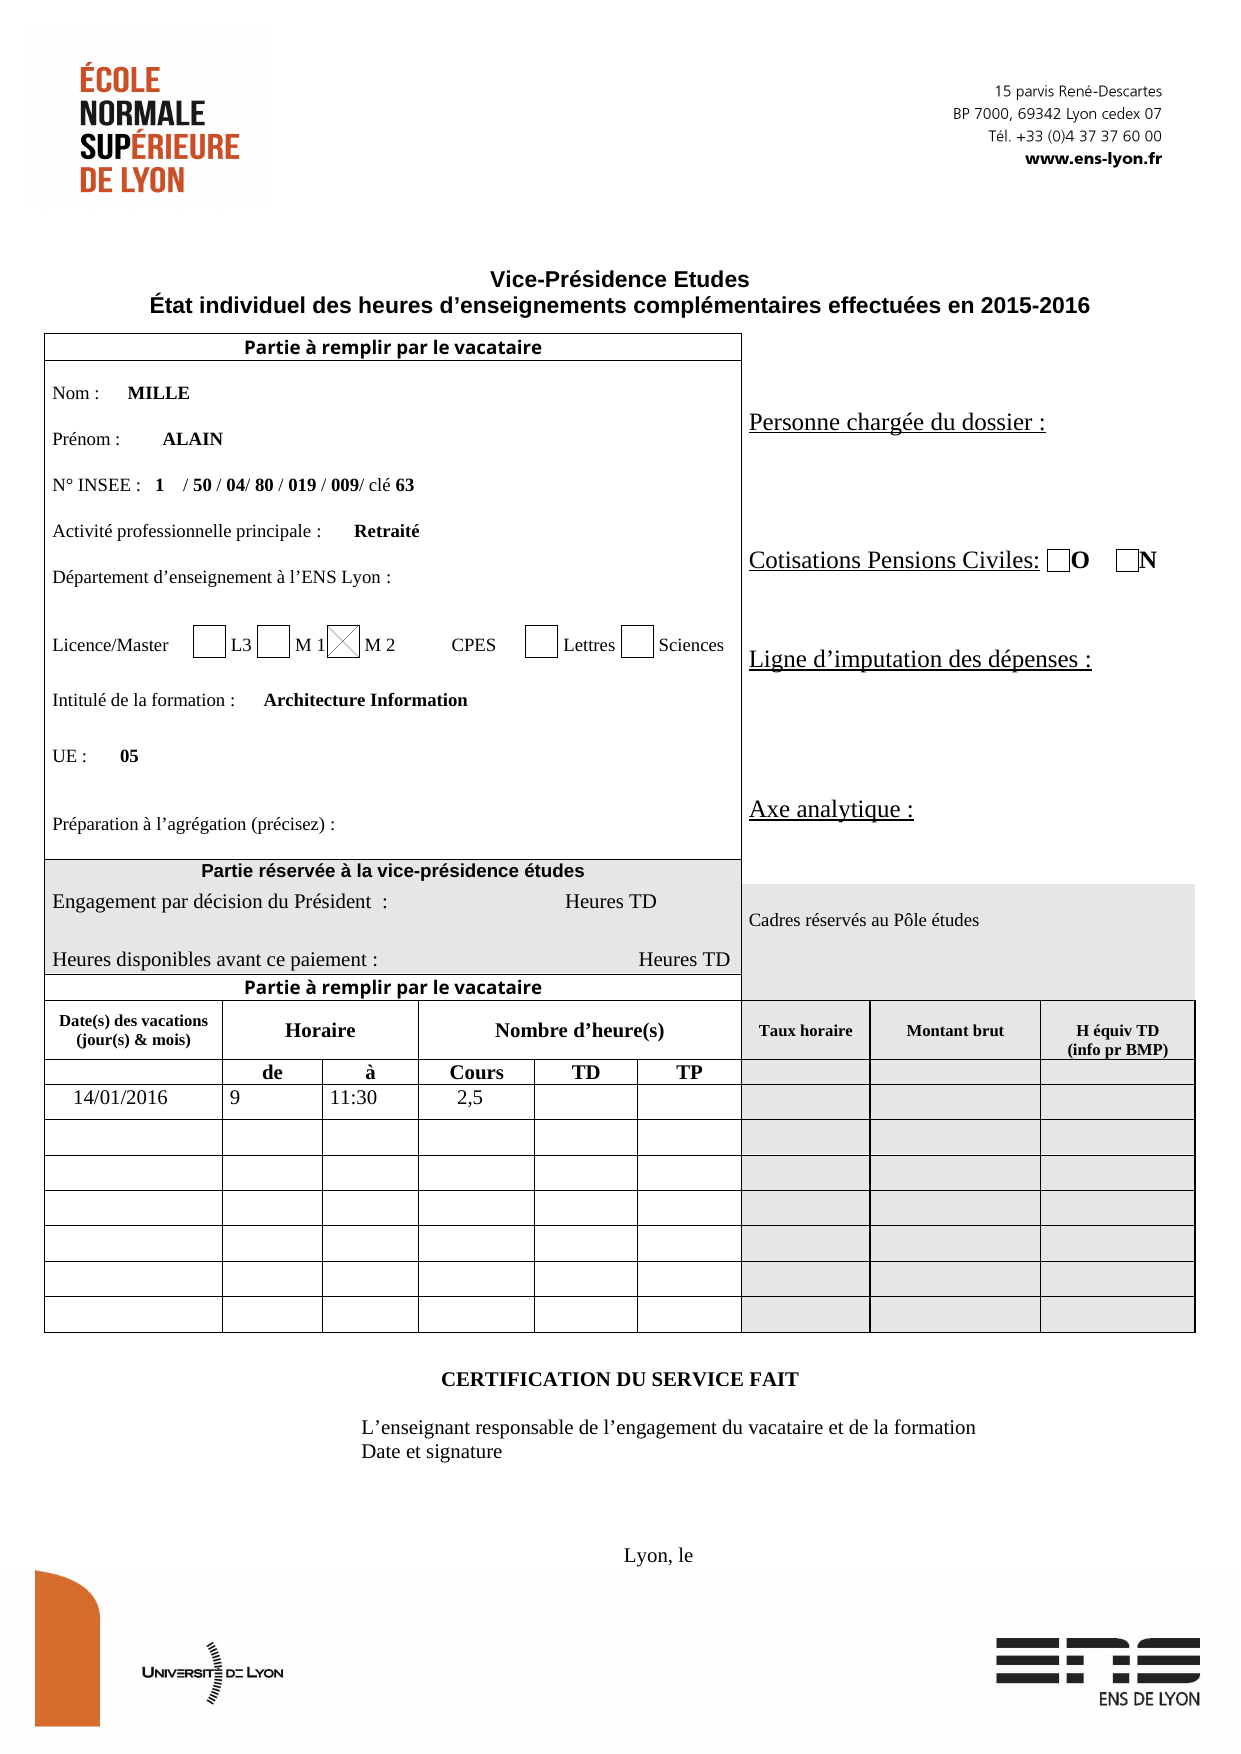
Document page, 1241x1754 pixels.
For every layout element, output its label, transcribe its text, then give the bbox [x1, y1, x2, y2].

table_cell [1041, 1262, 1194, 1296]
table_cell 9 [223, 1085, 322, 1119]
table_cell Activité professionnelle principale : Retraité [45, 499, 741, 545]
table_cell [45, 1060, 222, 1084]
table_cell [223, 1120, 322, 1154]
table_cell [638, 1262, 741, 1296]
text Lyon, le [24, 1535, 1216, 1569]
table_cell Cotisations Pensions Civiles: O N [742, 545, 1190, 612]
table_cell [638, 1085, 741, 1119]
table_cell N° INSEE : 1 / 50 / 04/ 80 / 019 / 009/ clé 63 [45, 453, 741, 499]
table_cell [638, 1297, 741, 1332]
table_cell [1190, 360, 1195, 407]
table_cell [638, 1191, 741, 1225]
table_cell [742, 1120, 869, 1154]
table_header [742, 333, 1190, 359]
table_cell TP [638, 1060, 741, 1084]
table_cell Axe analytique : [742, 791, 1190, 859]
picture [0, 1570, 1241, 1754]
table_cell [223, 1156, 322, 1190]
table_cell [1041, 1297, 1194, 1332]
table_cell [1041, 1060, 1194, 1084]
table_cell [742, 1085, 869, 1119]
table_cell [742, 1191, 869, 1225]
table_cell Montant brut [871, 1001, 1040, 1059]
table_cell [45, 1262, 222, 1296]
table_header [1190, 333, 1195, 359]
text Date et signature [24, 1439, 1216, 1463]
table_cell [1190, 407, 1195, 453]
table_cell [45, 1191, 222, 1225]
table_cell [1041, 1191, 1194, 1225]
table_cell Date(s) des vacations (jour(s) & mois) [45, 1001, 222, 1059]
table_cell [871, 1191, 1040, 1225]
table_cell Taux horaire [742, 1001, 869, 1059]
table_cell [419, 1297, 534, 1332]
table_cell Personne chargée du dossier : [742, 407, 1190, 453]
table_cell [742, 1226, 869, 1261]
table_cell [419, 1226, 534, 1261]
table_cell [1190, 545, 1195, 612]
table_cell [871, 1156, 1040, 1190]
table_cell Cadres réservés au Pôle études [742, 884, 1195, 1000]
table_cell de [223, 1060, 322, 1084]
table_cell Prénom : ALAIN [45, 407, 741, 453]
table_cell [1190, 791, 1195, 859]
table_cell Préparation à l’agrégation (précisez) : [45, 791, 741, 859]
table_cell [742, 499, 1190, 545]
table_cell [742, 1156, 869, 1190]
table_cell [742, 1262, 869, 1296]
table_cell Partie réservée à la vice-présidence études Engagement par décision du Président : Heures TD Heures disponibles avant ce paiement : Heures TD [45, 860, 741, 973]
table_cell [45, 1297, 222, 1332]
table_cell [323, 1120, 418, 1154]
table_cell [638, 1156, 741, 1190]
table_cell [535, 1297, 637, 1332]
table_cell [419, 1156, 534, 1190]
table_cell [45, 1120, 222, 1154]
table_cell [535, 1120, 637, 1154]
table_cell [223, 1297, 322, 1332]
subtitle État individuel des heures d’enseignements complémentaires effectuées en 2015-2016 [24, 292, 1216, 319]
table_cell [871, 1085, 1040, 1119]
table_cell [419, 1262, 534, 1296]
table_cell [535, 1085, 637, 1119]
table_cell [323, 1297, 418, 1332]
picture [913, 23, 1227, 197]
table_cell Département d’enseignement à l’ENS Lyon : [45, 545, 741, 612]
table_cell 2,5 [419, 1085, 534, 1119]
table_cell [223, 1262, 322, 1296]
table_cell [323, 1262, 418, 1296]
table_cell Nom : MILLE [45, 361, 741, 407]
table_cell H équiv TD (info pr BMP) [1041, 1001, 1194, 1059]
table_cell [419, 1191, 534, 1225]
subtitle Vice-Présidence Etudes [24, 266, 1216, 292]
table_cell [535, 1226, 637, 1261]
table_cell [45, 1156, 222, 1190]
table_cell [742, 453, 1190, 499]
table_cell [1041, 1085, 1194, 1119]
table_cell Horaire [223, 1001, 418, 1059]
table_cell [535, 1262, 637, 1296]
table_cell Nombre d’heure(s) [419, 1001, 741, 1059]
table_cell 14/01/2016 [45, 1085, 222, 1119]
table_cell [419, 1120, 534, 1154]
table_cell Licence/Master L3 M 1 M 2 CPES Lettres Sciences Intitulé de la formation : Architecture Information UE : 05 [45, 612, 741, 791]
table_cell à [323, 1060, 418, 1084]
table_cell [1041, 1120, 1194, 1154]
table_cell [638, 1226, 741, 1261]
table_cell [223, 1191, 322, 1225]
table_cell [535, 1191, 637, 1225]
table_cell [323, 1156, 418, 1190]
table_cell [742, 360, 1190, 407]
table_cell Partie à remplir par le vacataire [45, 975, 741, 1000]
table_cell [871, 1297, 1040, 1332]
table_cell [1190, 453, 1195, 499]
picture [23, 23, 266, 210]
subtitle CERTIFICATION DU SERVICE FAIT [24, 1367, 1216, 1391]
table_cell [871, 1226, 1040, 1261]
table_cell [323, 1226, 418, 1261]
table_cell [742, 1060, 869, 1084]
table_cell Ligne d’imputation des dépenses : [742, 612, 1190, 791]
table_cell [742, 1297, 869, 1332]
table_cell [1190, 612, 1195, 791]
table_cell [742, 859, 1190, 884]
table_cell [638, 1120, 741, 1154]
table_cell [535, 1156, 637, 1190]
table_cell [871, 1262, 1040, 1296]
table_cell [323, 1191, 418, 1225]
table_cell [1190, 859, 1195, 884]
table_cell [1041, 1226, 1194, 1261]
table_cell 11:30 [323, 1085, 418, 1119]
table_cell [45, 1226, 222, 1261]
table_cell [871, 1060, 1040, 1084]
text L’enseignant responsable de l’engagement du vacataire et de la formation [24, 1415, 1216, 1439]
table_cell [1041, 1156, 1194, 1190]
table_cell [1190, 499, 1195, 545]
table_cell [223, 1226, 322, 1261]
table_cell Cours [419, 1060, 534, 1084]
table_cell [871, 1120, 1040, 1154]
table_cell TD [535, 1060, 637, 1084]
table_header Partie à remplir par le vacataire [45, 334, 741, 359]
